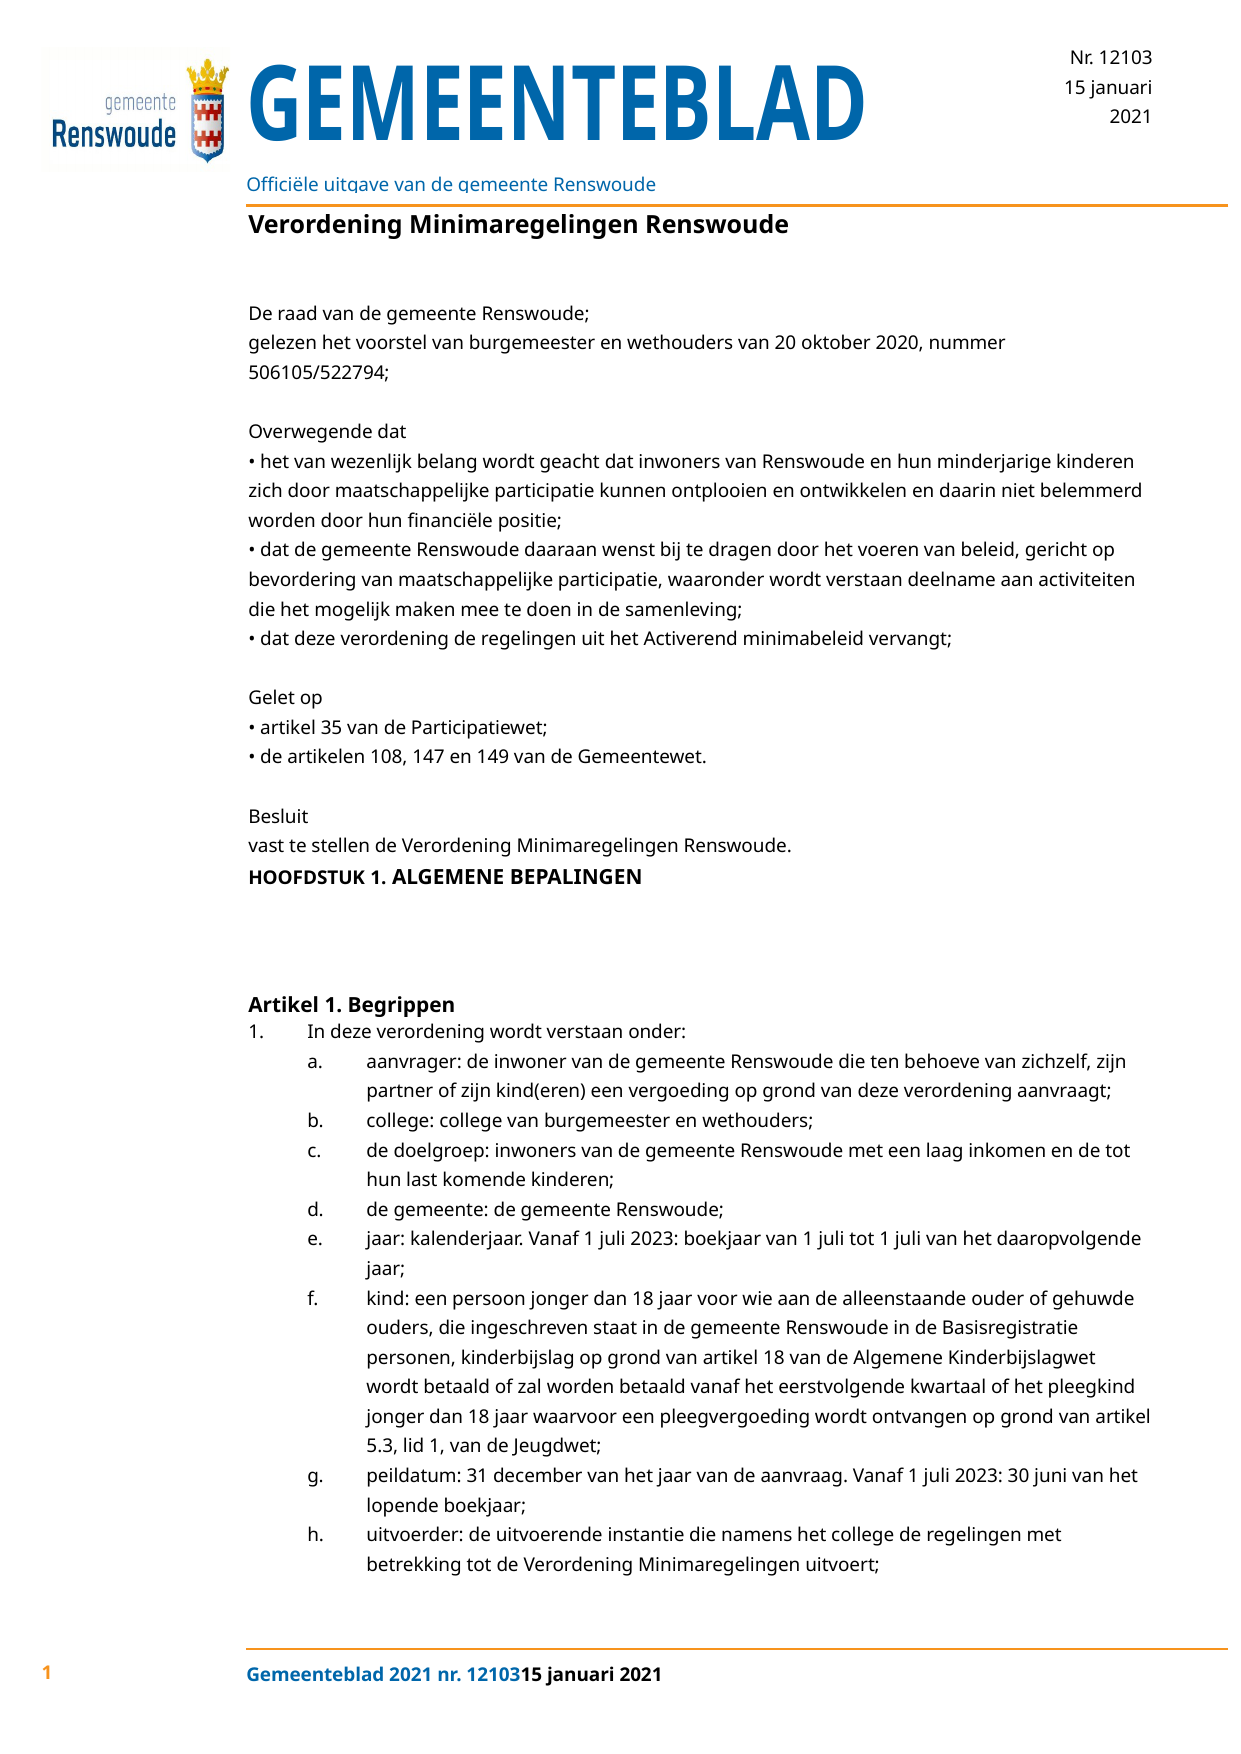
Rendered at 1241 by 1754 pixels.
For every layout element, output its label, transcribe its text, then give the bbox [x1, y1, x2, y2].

text HOOFDSTUK 1. ALGEMENE BEPALINGEN [248, 862, 1152, 890]
list peildatum: 31 december van het jaar van de aanvraag. Vanaf 1 juli 2023: 30 juni van het lopende boekjaar; [307, 1462, 1152, 1518]
text vast te stellen de Verordening Minimaregelingen Renswoude. [248, 832, 1152, 858]
text • dat deze verordening de regelingen uit het Activerend minimabeleid vervangt; [248, 625, 1152, 651]
text • het van wezenlijk belang wordt geacht dat inwoners van Renswoude en hun minderjarige kinderen zich door maatschappelijke participatie kunnen ontplooien en ontwikkelen en daarin niet belemmerd worden door hun financiële positie; [248, 448, 1152, 533]
text Gelet op [248, 684, 1152, 710]
text Besluit [248, 803, 1152, 828]
text Verordening Minimaregelingen Renswoude [248, 207, 1152, 241]
picture [41, 47, 231, 172]
text • artikel 35 van de Participatiewet; [248, 714, 1152, 740]
list kind: een persoon jonger dan 18 jaar voor wie aan de alleenstaande ouder of gehuwde ouders, die ingeschreven staat in de gemeente Renswoude in de Basisregistratie personen, kinderbijslag op grond van artikel 18 van de Algemene Kinderbijslagwet wordt betaald of zal worden betaald vanaf het eerstvolgende kwartaal of het pleegkind jonger dan 18 jaar waarvoor een pleegvergoeding wordt ontvangen op grond van artikel 5.3, lid 1, van de Jeugdwet; [307, 1285, 1152, 1458]
text Artikel 1. Begrippen [248, 990, 1152, 1018]
text gelezen het voorstel van burgemeester en wethouders van 20 oktober 2020, nummer 506105/522794; [248, 329, 1152, 385]
list aanvrager: de inwoner van de gemeente Renswoude die ten behoeve van zichzelf, zijn partner of zijn kind(eren) een vergoeding op grond van deze verordening aanvraagt; [307, 1048, 1152, 1103]
list de gemeente: de gemeente Renswoude; [307, 1196, 1152, 1222]
list uitvoerder: de uitvoerende instantie die namens het college de regelingen met betrekking tot de Verordening Minimaregelingen uitvoert; [307, 1521, 1152, 1577]
list In deze verordening wordt verstaan onder: [248, 1018, 1152, 1044]
list de doelgroep: inwoners van de gemeente Renswoude met een laag inkomen en de tot hun last komende kinderen; [307, 1137, 1152, 1192]
list jaar: kalenderjaar. Vanaf 1 juli 2023: boekjaar van 1 juli tot 1 juli van het daaropvolgende jaar; [307, 1226, 1152, 1281]
text Overwegende dat [248, 418, 1152, 444]
text • dat de gemeente Renswoude daaraan wenst bij te dragen door het voeren van beleid, gericht op bevordering van maatschappelijke participatie, waaronder wordt verstaan deelname aan activiteiten die het mogelijk maken mee te doen in de samenleving; [248, 537, 1152, 621]
text • de artikelen 108, 147 en 149 van de Gemeentewet. [248, 744, 1152, 769]
text De raad van de gemeente Renswoude; [248, 300, 1152, 326]
list college: college van burgemeester en wethouders; [307, 1107, 1152, 1133]
